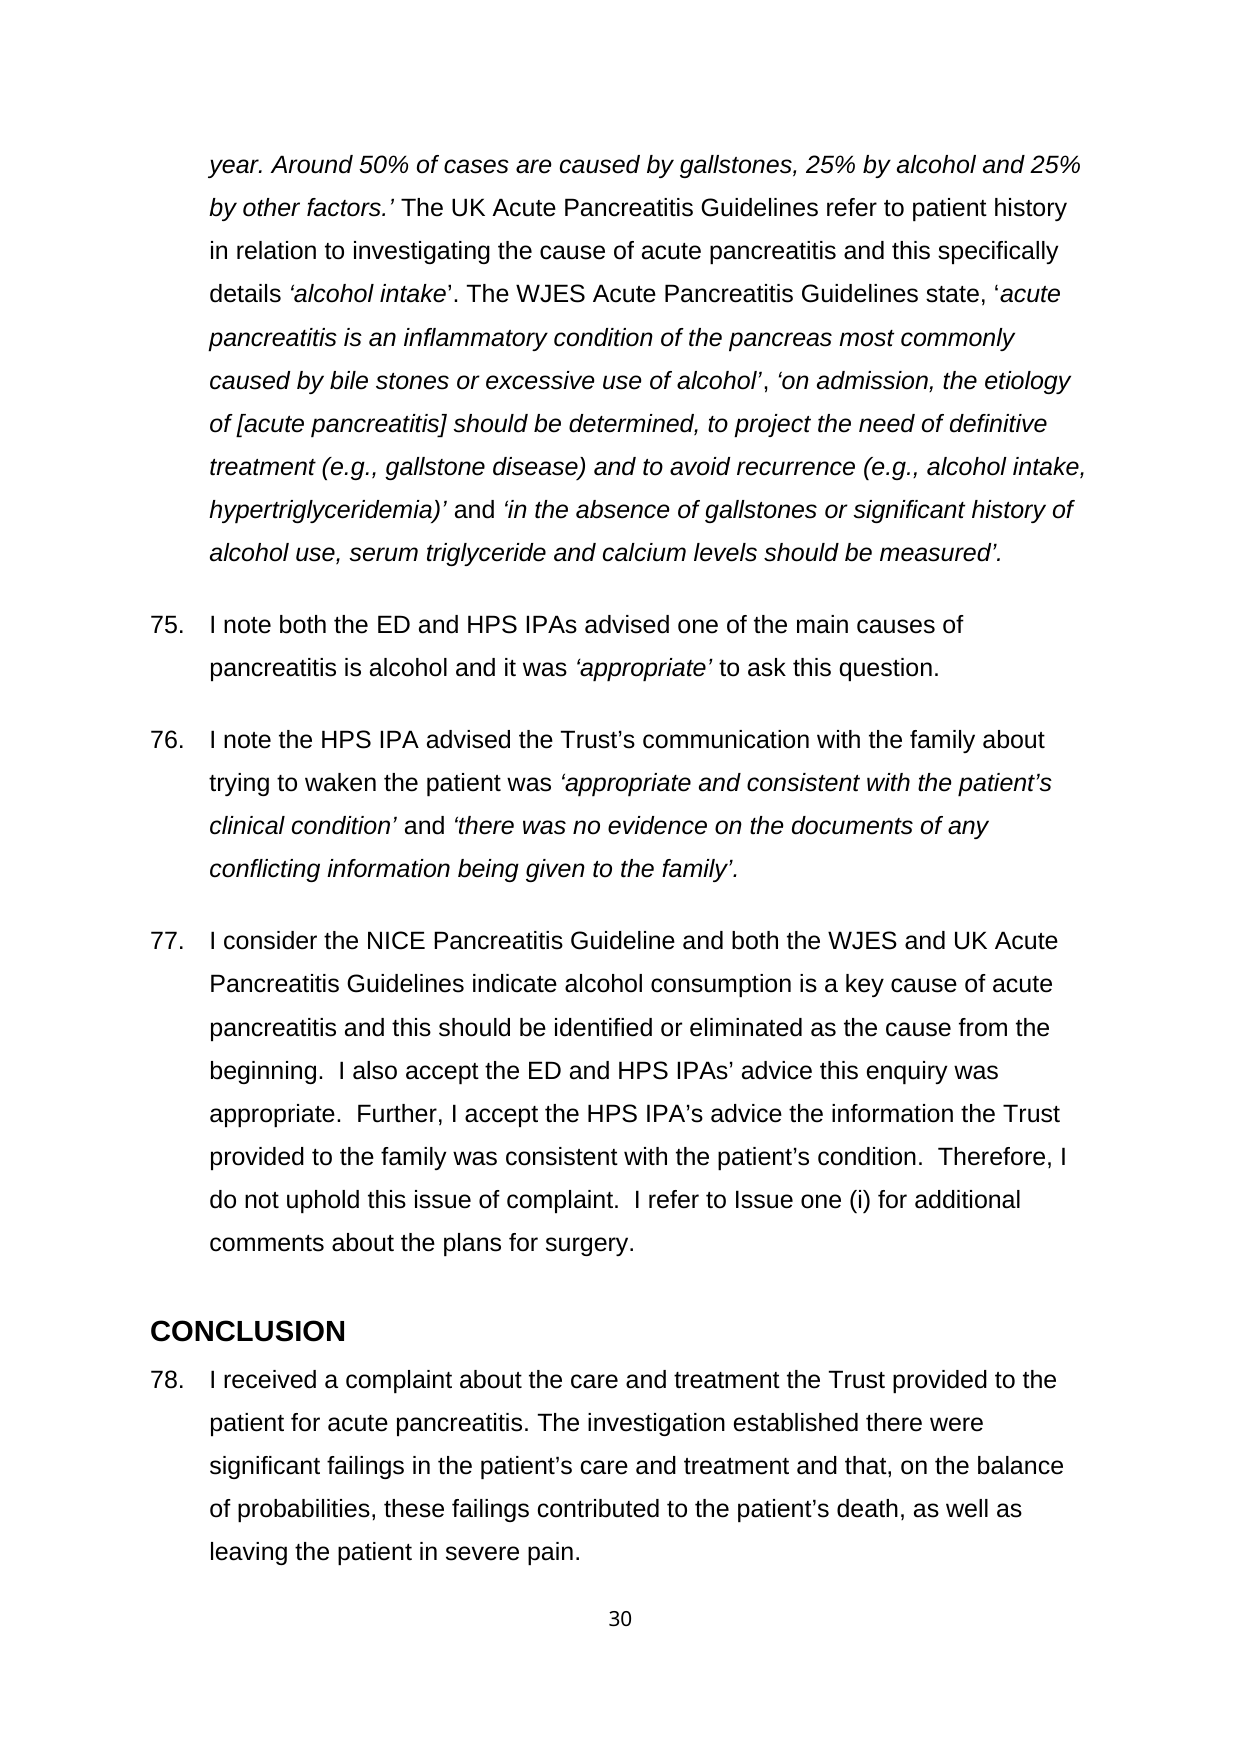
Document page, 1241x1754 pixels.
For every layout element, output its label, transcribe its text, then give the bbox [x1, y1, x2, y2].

list I received a complaint about the care and treatment the Trust provided to the patient for acute pancreatitis. The investigation established there were significant failings in the patient’s care and treatment and that, on the balance of probabilities, these failings contributed to the patient’s death, as well as leaving the patient in severe pain. [150, 1365, 1090, 1566]
list I note both the ED and HPS IPAs advised one of the main causes of pancreatitis is alcohol and it was ‘appropriate’ to ask this question. [150, 610, 1090, 682]
text CONCLUSION [150, 1314, 1090, 1348]
list year. Around 50% of cases are caused by gallstones, 25% by alcohol and 25% by other factors.’ The UK Acute Pancreatitis Guidelines refer to patient history in relation to investigating the cause of acute pancreatitis and this specifically details ‘alcohol intake’. The WJES Acute Pancreatitis Guidelines state, ‘acute pancreatitis is an inflammatory condition of the pancreas most commonly caused by bile stones or excessive use of alcohol’, ‘on admission, the etiology of [acute pancreatitis] should be determined, to project the need of definitive treatment (e.g., gallstone disease) and to avoid recurrence (e.g., alcohol intake, hypertriglyceridemia)’ and ‘in the absence of gallstones or significant history of alcohol use, serum triglyceride and calcium levels should be measured’. [150, 150, 1090, 567]
list I consider the NICE Pancreatitis Guideline and both the WJES and UK Acute Pancreatitis Guidelines indicate alcohol consumption is a key cause of acute pancreatitis and this should be identified or eliminated as the cause from the beginning. I also accept the ED and HPS IPAs’ advice this enquiry was appropriate. Further, I accept the HPS IPA’s advice the information the Trust provided to the family was consistent with the patient’s condition. Therefore, I do not uphold this issue of complaint. I refer to Issue one (i) for additional comments about the plans for surgery. [150, 926, 1090, 1257]
list I note the HPS IPA advised the Trust’s communication with the family about trying to waken the patient was ‘appropriate and consistent with the patient’s clinical condition’ and ‘there was no evidence on the documents of any conflicting information being given to the family’. [150, 725, 1090, 883]
